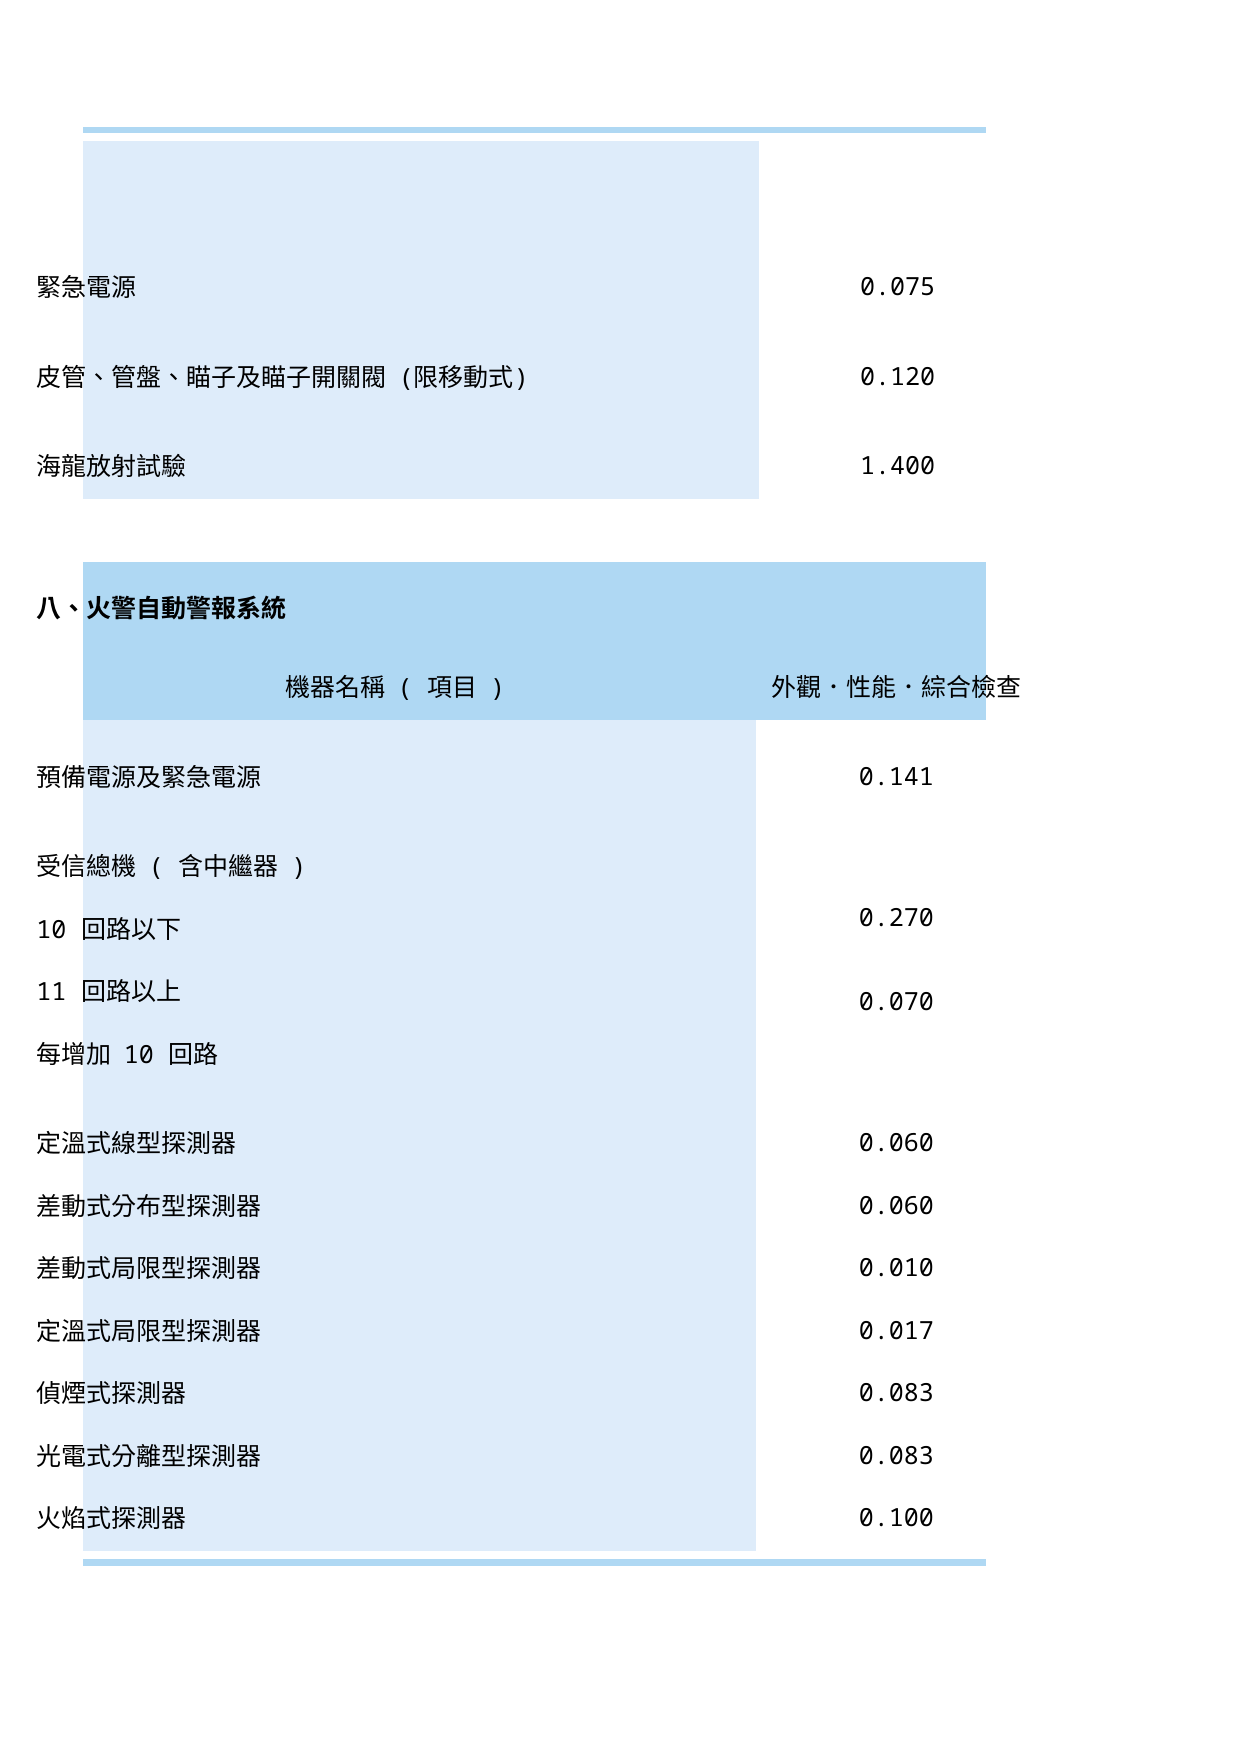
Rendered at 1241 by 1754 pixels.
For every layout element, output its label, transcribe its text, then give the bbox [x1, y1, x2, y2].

table_header 八、火警自動警報系統 [83, 562, 986, 631]
table_cell 皮管、管盤、瞄子及瞄子開關閥 (限移動式) [83, 320, 759, 410]
table_cell 外觀．性能．綜合檢查 [756, 631, 986, 720]
table_cell 受信總機 ( 含中繼器 ) 10 回路以下 11 回路以上 每增加 10 回路 [83, 810, 756, 1087]
table_header [986, 127, 1033, 1566]
table_cell 緊急電源 [83, 231, 759, 320]
table_cell 定溫式線型探測器 差動式分布型探測器 差動式局限型探測器 定溫式局限型探測器 偵煙式探測器 光電式分離型探測器 火焰式探測器 [83, 1087, 756, 1551]
table_cell 0.060 0.060 0.010 0.017 0.083 0.083 0.100 [756, 1087, 986, 1551]
table_cell 0.075 [760, 231, 986, 320]
table_cell 海龍放射試驗 [83, 410, 759, 499]
table_cell 防護區劃 [83, 141, 759, 231]
table_cell 預備電源及緊急電源 [83, 720, 756, 810]
table_cell 0.120 [760, 320, 986, 410]
table_cell 1.400 [760, 410, 986, 499]
table_cell 機器名稱 ( 項目 ) [83, 631, 756, 720]
table_cell 0.270 0.070 [756, 810, 986, 1087]
table_cell 0.141 [756, 720, 986, 810]
table_cell [760, 141, 986, 231]
table_header [83, 1551, 986, 1559]
table_header [83, 1562, 986, 1566]
table_header [83, 133, 986, 562]
